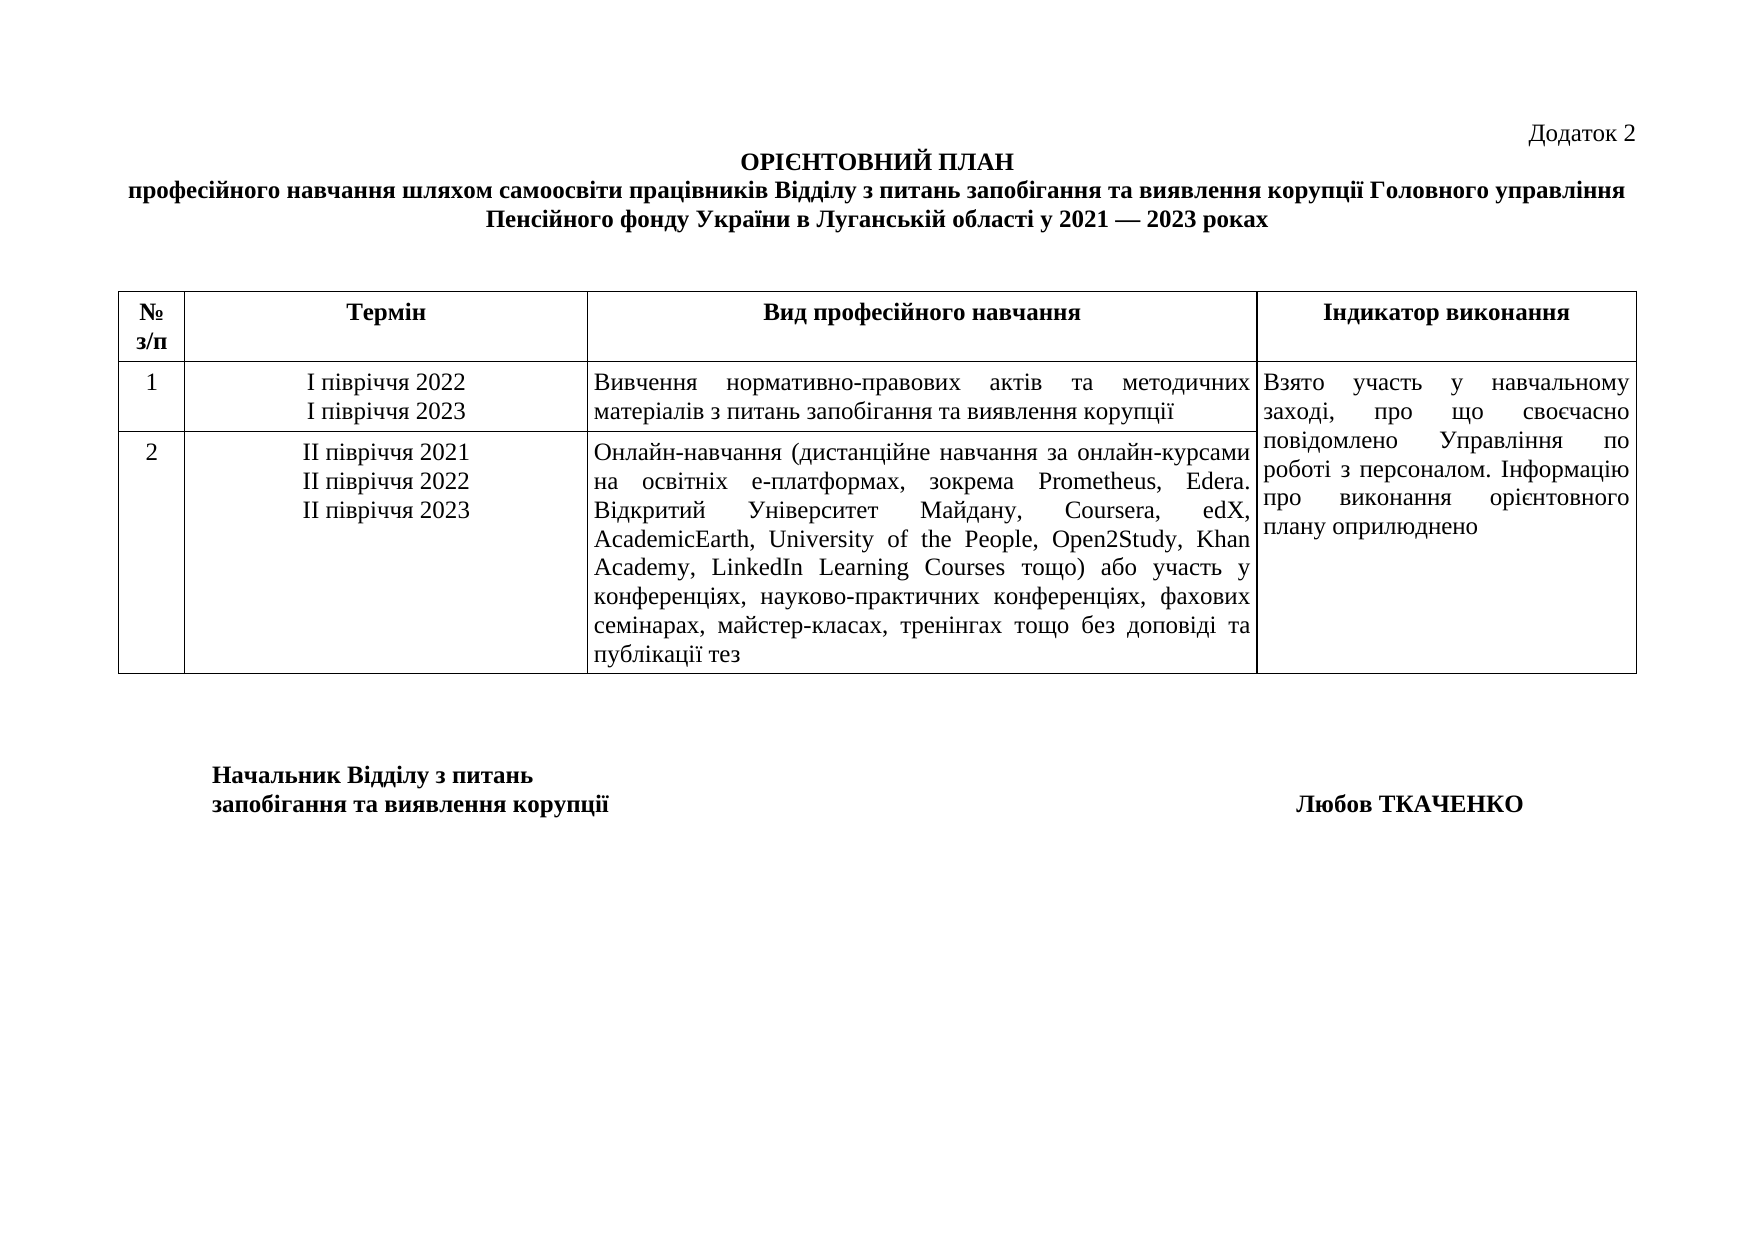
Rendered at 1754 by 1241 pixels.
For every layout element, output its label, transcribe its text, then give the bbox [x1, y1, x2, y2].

text запобігання та виявлення корупції Любов ТКАЧЕНКО [118, 789, 1636, 818]
table_cell I півріччя 2022 I півріччя 2023 [185, 362, 587, 431]
table_header № з/п [119, 292, 184, 361]
table_cell Онлайн-навчання (дистанційне навчання за онлайн-курсами на освітніх е-платформах, зокрема Prometheus, Edera. Відкритий Університет Майдану, Coursera, edX, AcademicEarth, University of the People, Open2Study, Khan Academy, LinkedIn Learning Courses тощо) або участь у конференціях, науково-практичних конференціях, фахових семінарах, майстер-класах, тренінгах тощо без доповіді та публікації тез [588, 432, 1256, 673]
table_cell II півріччя 2021 II півріччя 2022 II півріччя 2023 [185, 432, 587, 673]
table_cell Взято участь у навчальному заході, про що своєчасно повідомлено Управління по роботі з персоналом. Інформацію про виконання орієнтовного плану оприлюднено [1258, 362, 1636, 673]
table_cell Вивчення нормативно-правових актів та методичних матеріалів з питань запобігання та виявлення корупції [588, 362, 1256, 431]
text професійного навчання шляхом самоосвіти працівників Відділу з питань запобігання та виявлення корупції Головного управління Пенсійного фонду України в Луганській області у 2021 — 2023 роках [118, 176, 1636, 233]
table_header Вид професійного навчання [588, 292, 1256, 361]
text Додаток 2 [118, 118, 1636, 147]
table_cell 1 [119, 362, 184, 431]
table_header Термін [185, 292, 587, 361]
text Начальник Відділу з питань [118, 760, 1636, 789]
table_header Індикатор виконання [1258, 292, 1636, 361]
table_cell 2 [119, 432, 184, 673]
text ОРІЄНТОВНИЙ ПЛАН [118, 147, 1636, 176]
